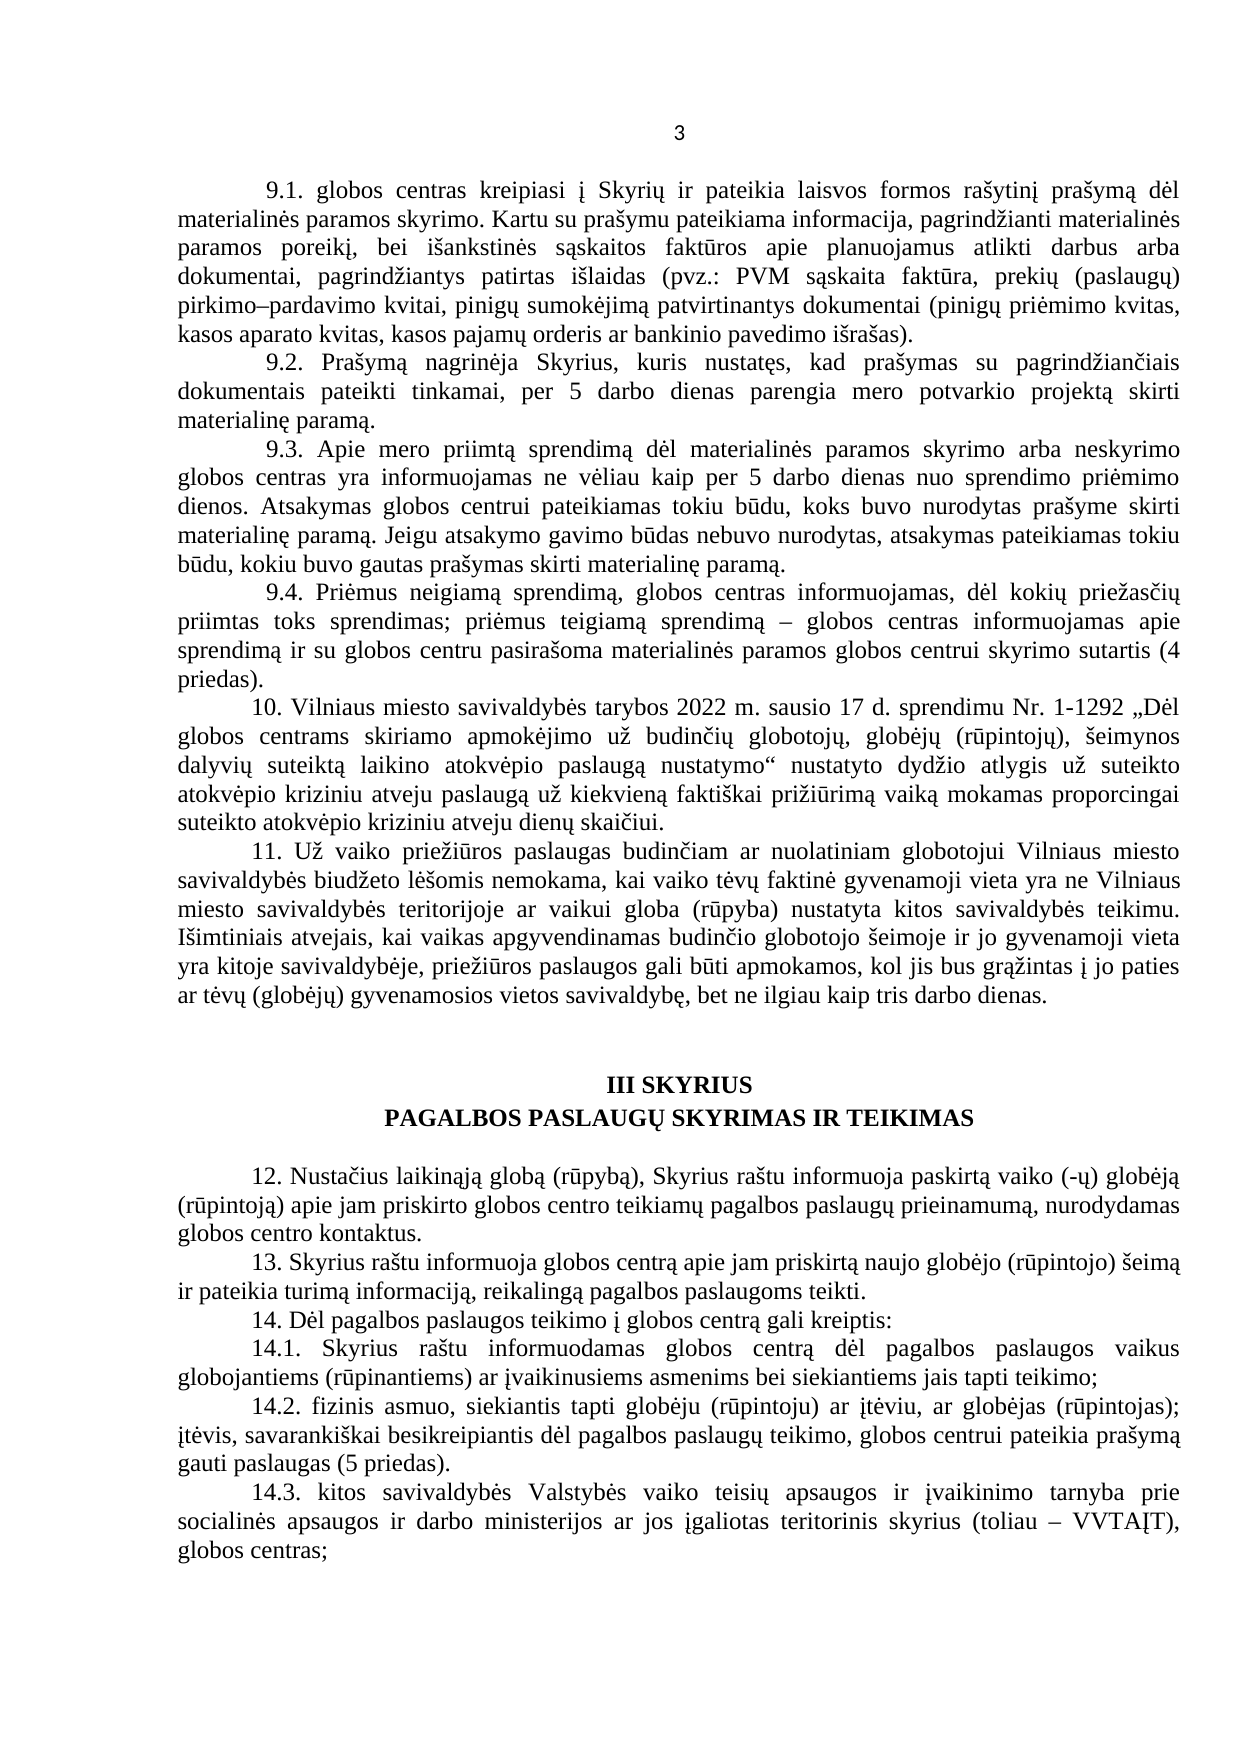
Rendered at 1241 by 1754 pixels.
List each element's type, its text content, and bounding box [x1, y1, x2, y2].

text III SKYRIUS [177, 1070, 1181, 1099]
text 10. Vilniaus miesto savivaldybės tarybos 2022 m. sausio 17 d. sprendimu Nr. 1-1292 „Dėl globos centrams skiriamo apmokėjimo už budinčių globotojų, globėjų (rūpintojų), šeimynos dalyvių suteiktą laikino atokvėpio paslaugą nustatymo“ nustatyto dydžio atlygis už suteikto atokvėpio kriziniu atveju paslaugą už kiekvieną faktiškai prižiūrimą vaiką mokamas proporcingai suteikto atokvėpio kriziniu atveju dienų skaičiui. [177, 692, 1181, 836]
text 14. Dėl pagalbos paslaugos teikimo į globos centrą gali kreiptis: [177, 1305, 1181, 1333]
text 14.2. fizinis asmuo, siekiantis tapti globėju (rūpintoju) ar įtėviu, ar globėjas (rūpintojas); įtėvis, savarankiškai besikreipiantis dėl pagalbos paslaugų teikimo, globos centrui pateikia prašymą gauti paslaugas (5 priedas). [177, 1391, 1181, 1477]
text 14.3. kitos savivaldybės Valstybės vaiko teisių apsaugos ir įvaikinimo tarnyba prie socialinės apsaugos ir darbo ministerijos ar jos įgaliotas teritorinis skyrius (toliau – VVTAĮT), globos centras; [177, 1477, 1181, 1563]
text 11. Už vaiko priežiūros paslaugas budinčiam ar nuolatiniam globotojui Vilniaus miesto savivaldybės biudžeto lėšomis nemokama, kai vaiko tėvų faktinė gyvenamoji vieta yra ne Vilniaus miesto savivaldybės teritorijoje ar vaikui globa (rūpyba) nustatyta kitos savivaldybės teikimu. Išimtiniais atvejais, kai vaikas apgyvendinamas budinčio globotojo šeimoje ir jo gyvenamoji vieta yra kitoje savivaldybėje, priežiūros paslaugos gali būti apmokamos, kol jis bus grąžintas į jo paties ar tėvų (globėjų) gyvenamosios vietos savivaldybę, bet ne ilgiau kaip tris darbo dienas. [177, 836, 1181, 1009]
text 12. Nustačius laikinąją globą (rūpybą), Skyrius raštu informuoja paskirtą vaiko (-ų) globėją (rūpintoją) apie jam priskirto globos centro teikiamų pagalbos paslaugų prieinamumą, nurodydamas globos centro kontaktus. [177, 1161, 1181, 1247]
text 9.2. Prašymą nagrinėja Skyrius, kuris nustatęs, kad prašymas su pagrindžiančiais dokumentais pateikti tinkamai, per 5 darbo dienas parengia mero potvarkio projektą skirti materialinę paramą. [177, 347, 1181, 434]
text 14.1. Skyrius raštu informuodamas globos centrą dėl pagalbos paslaugos vaikus globojantiems (rūpinantiems) ar įvaikinusiems asmenims bei siekiantiems jais tapti teikimo; [177, 1333, 1181, 1391]
text 13. Skyrius raštu informuoja globos centrą apie jam priskirtą naujo globėjo (rūpintojo) šeimą ir pateikia turimą informaciją, reikalingą pagalbos paslaugoms teikti. [177, 1247, 1181, 1305]
text PAGALBOS PASLAUGŲ SKYRIMAS IR TEIKIMAS [177, 1103, 1181, 1132]
text 9.1. globos centras kreipiasi į Skyrių ir pateikia laisvos formos rašytinį prašymą dėl materialinės paramos skyrimo. Kartu su prašymu pateikiama informacija, pagrindžianti materialinės paramos poreikį, bei išankstinės sąskaitos faktūros apie planuojamus atlikti darbus arba dokumentai, pagrindžiantys patirtas išlaidas (pvz.: PVM sąskaita faktūra, prekių (paslaugų) pirkimo–pardavimo kvitai, pinigų sumokėjimą patvirtinantys dokumentai (pinigų priėmimo kvitas, kasos aparato kvitas, kasos pajamų orderis ar bankinio pavedimo išrašas). [177, 175, 1181, 347]
text 9.4. Priėmus neigiamą sprendimą, globos centras informuojamas, dėl kokių priežasčių priimtas toks sprendimas; priėmus teigiamą sprendimą – globos centras informuojamas apie sprendimą ir su globos centru pasirašoma materialinės paramos globos centrui skyrimo sutartis (4 priedas). [177, 577, 1181, 692]
text 9.3. Apie mero priimtą sprendimą dėl materialinės paramos skyrimo arba neskyrimo globos centras yra informuojamas ne vėliau kaip per 5 darbo dienas nuo sprendimo priėmimo dienos. Atsakymas globos centrui pateikiamas tokiu būdu, koks buvo nurodytas prašyme skirti materialinę paramą. Jeigu atsakymo gavimo būdas nebuvo nurodytas, atsakymas pateikiamas tokiu būdu, kokiu buvo gautas prašymas skirti materialinę paramą. [177, 434, 1181, 577]
